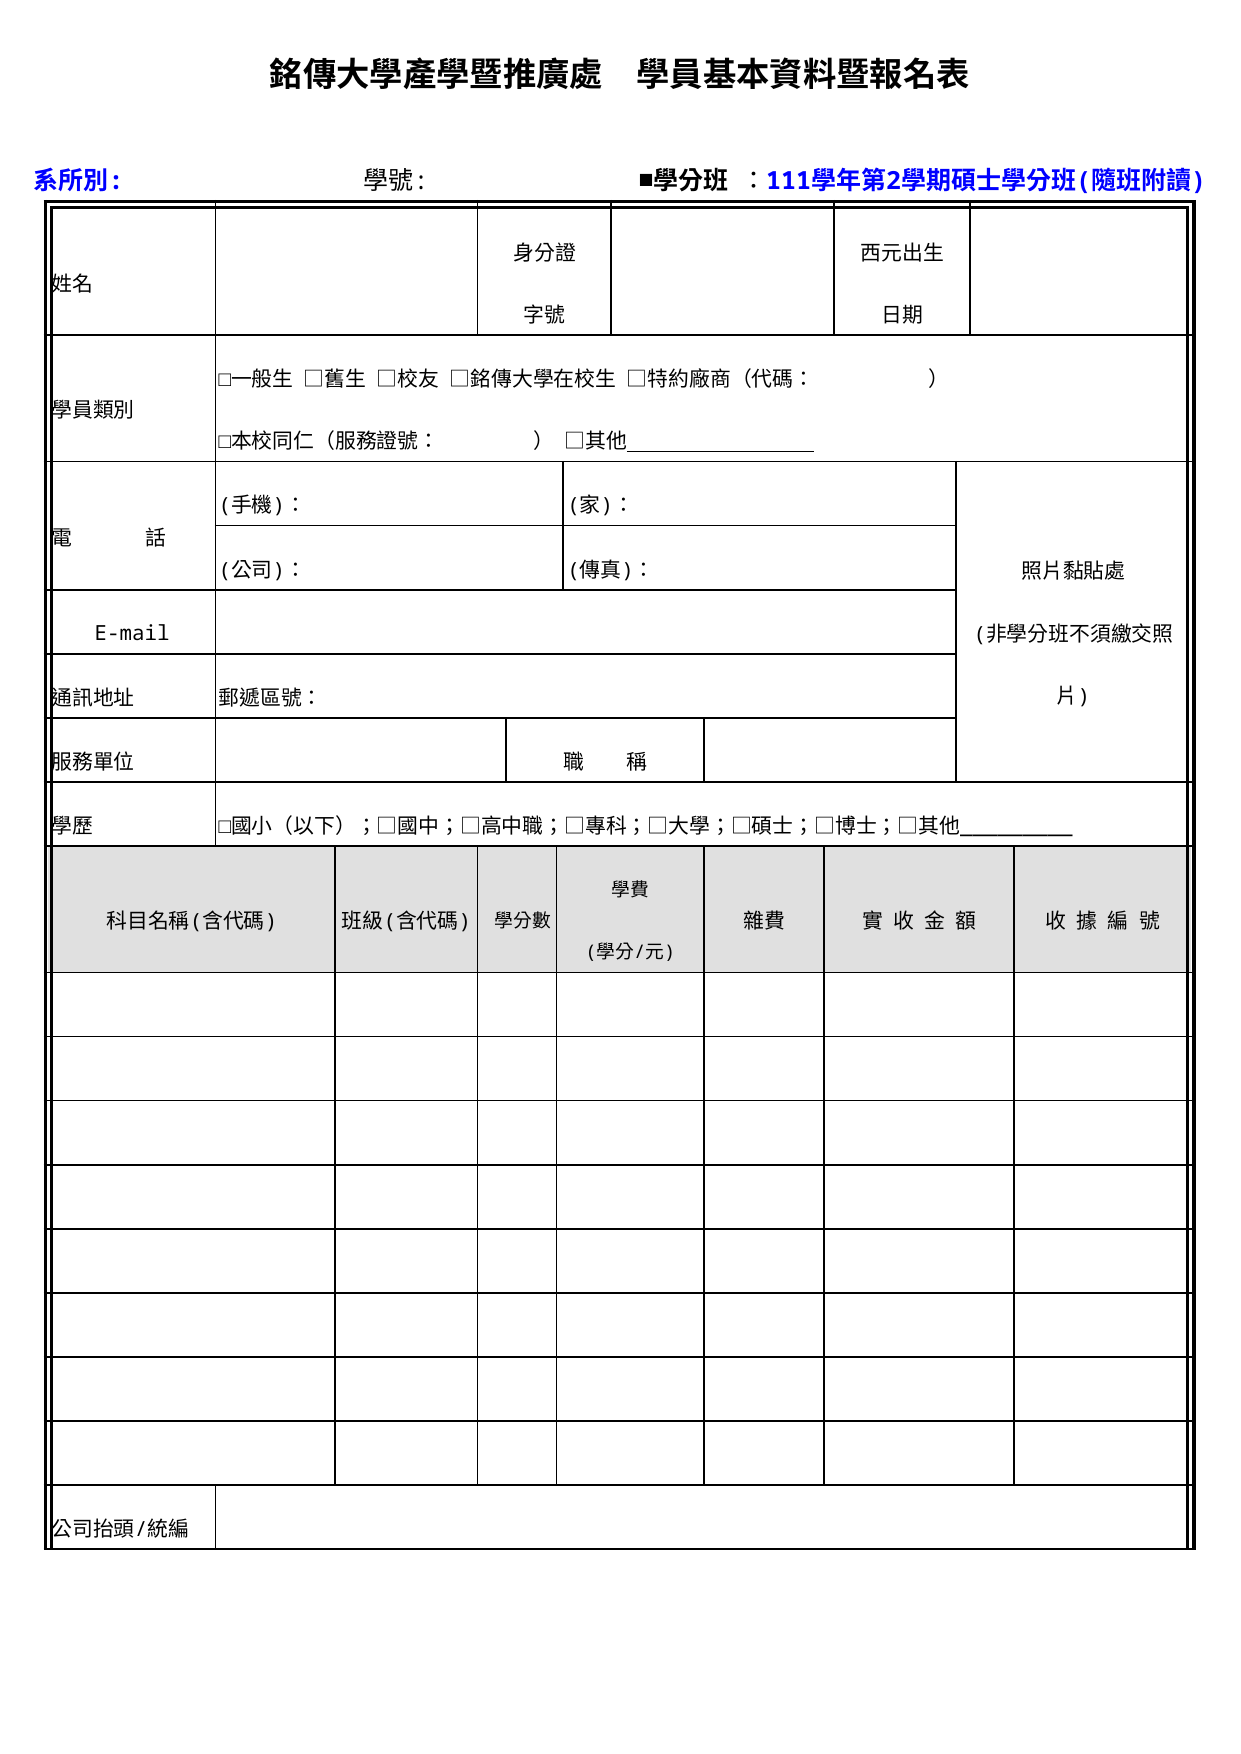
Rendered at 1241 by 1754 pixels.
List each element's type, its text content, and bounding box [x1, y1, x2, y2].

table_cell [919, 719, 955, 781]
table_cell [53, 1422, 334, 1484]
table_cell [53, 1358, 334, 1420]
table_cell [705, 1037, 823, 1100]
table_cell [825, 1037, 1013, 1100]
table_cell [557, 973, 703, 1036]
table_header [971, 203, 1191, 334]
table_cell [557, 1101, 703, 1164]
table_cell [336, 1037, 477, 1100]
table_cell 雜費 [705, 847, 823, 972]
table_cell [825, 1358, 1013, 1420]
table_cell [557, 1422, 703, 1484]
table_cell [216, 591, 955, 653]
table_cell [478, 1294, 556, 1356]
table_cell [336, 973, 477, 1036]
table_cell [919, 526, 955, 589]
table_cell [53, 1166, 334, 1228]
table_cell 學員類別 [53, 336, 215, 461]
table_cell 科目名稱(含代碼) [53, 847, 334, 972]
table_cell [336, 1101, 477, 1164]
table_cell [705, 973, 823, 1036]
table_cell [1015, 1037, 1186, 1100]
table_cell [478, 973, 556, 1036]
table_header 姓名 [48, 203, 215, 334]
table_cell 公司抬頭/統編 [53, 1486, 215, 1548]
table_cell [53, 1101, 334, 1164]
table_cell E-mail [53, 591, 215, 653]
table_cell [216, 1486, 1186, 1548]
table_cell [336, 1294, 477, 1356]
table_header [612, 209, 833, 334]
table_cell [1015, 1230, 1186, 1292]
table_cell [825, 973, 1013, 1036]
table_cell [557, 1230, 703, 1292]
table_cell 照片黏貼處 (非學分班不須繳交照片) [957, 462, 1186, 781]
table_cell [557, 1358, 703, 1420]
table_cell [53, 1230, 334, 1292]
table_cell 實 收 金 額 [825, 847, 1013, 972]
table_cell 通訊地址 [53, 655, 215, 717]
table_cell [336, 1358, 477, 1420]
table_cell 電 話 [53, 462, 215, 589]
table_cell □一般生 □舊生 □校友 □銘傳大學在校生 □特約廠商（代碼： ） □本校同仁（服務證號： ） □其他 [216, 336, 1186, 461]
table_cell [557, 1037, 703, 1100]
table_cell [705, 719, 919, 781]
table_cell [825, 1422, 1013, 1484]
table_cell [825, 1230, 1013, 1292]
table_cell [53, 1294, 334, 1356]
table_cell [557, 1294, 703, 1356]
table_cell [478, 1101, 556, 1164]
table_cell [1015, 1294, 1186, 1356]
table_cell [1015, 973, 1186, 1036]
table_cell (傳真)： [564, 526, 919, 589]
table_cell 服務單位 [53, 719, 215, 781]
table_header [971, 209, 1186, 334]
table_cell [825, 1101, 1013, 1164]
table_cell [336, 1422, 477, 1484]
table_cell [336, 1230, 477, 1292]
table_cell [478, 1230, 556, 1292]
table_header [216, 209, 477, 334]
table_cell 學費 (學分/元) [557, 847, 703, 972]
table_cell [705, 1101, 823, 1164]
table_cell 收 據 編 號 [1015, 847, 1186, 972]
table_cell (公司)： [216, 526, 562, 589]
text 系所別: 學號: ■學分班 ：111學年第2學期碩士學分班(隨班附讀) [25, 137, 1214, 200]
table_cell [705, 1358, 823, 1420]
table_cell [919, 462, 955, 525]
table_cell [705, 1230, 823, 1292]
table_cell 學分數 [478, 847, 556, 972]
table_cell [478, 1422, 556, 1484]
table_cell [825, 1166, 1013, 1228]
table_cell [705, 1294, 823, 1356]
table_cell [336, 1166, 477, 1228]
table_cell 班級(含代碼) [336, 847, 477, 972]
table_cell 職 稱 [507, 719, 703, 781]
table_cell [478, 1358, 556, 1420]
table_header 身分證 字號 [478, 209, 610, 334]
table_cell [1015, 1166, 1186, 1228]
table_cell [705, 1166, 823, 1228]
table_cell [825, 1294, 1013, 1356]
table_cell [557, 1166, 703, 1228]
table_cell 郵遞區號： [216, 655, 955, 717]
table_cell [1015, 1101, 1186, 1164]
table_cell [478, 1166, 556, 1228]
table_cell [1015, 1422, 1186, 1484]
table_cell [1015, 1358, 1186, 1420]
table_cell [478, 1037, 556, 1100]
table_header 西元出生 日期 [835, 209, 969, 334]
table_cell □國小（以下）；□國中；□高中職；□專科；□大學；□碩士；□博士；□其他_________ [216, 783, 1186, 845]
table_cell [705, 1422, 823, 1484]
table_cell 學歷 [53, 783, 215, 845]
table_cell [216, 719, 505, 781]
table_cell [53, 973, 334, 1036]
table_cell (手機)： [216, 462, 562, 525]
table_cell (家)： [564, 462, 919, 525]
table_cell [53, 1037, 334, 1100]
